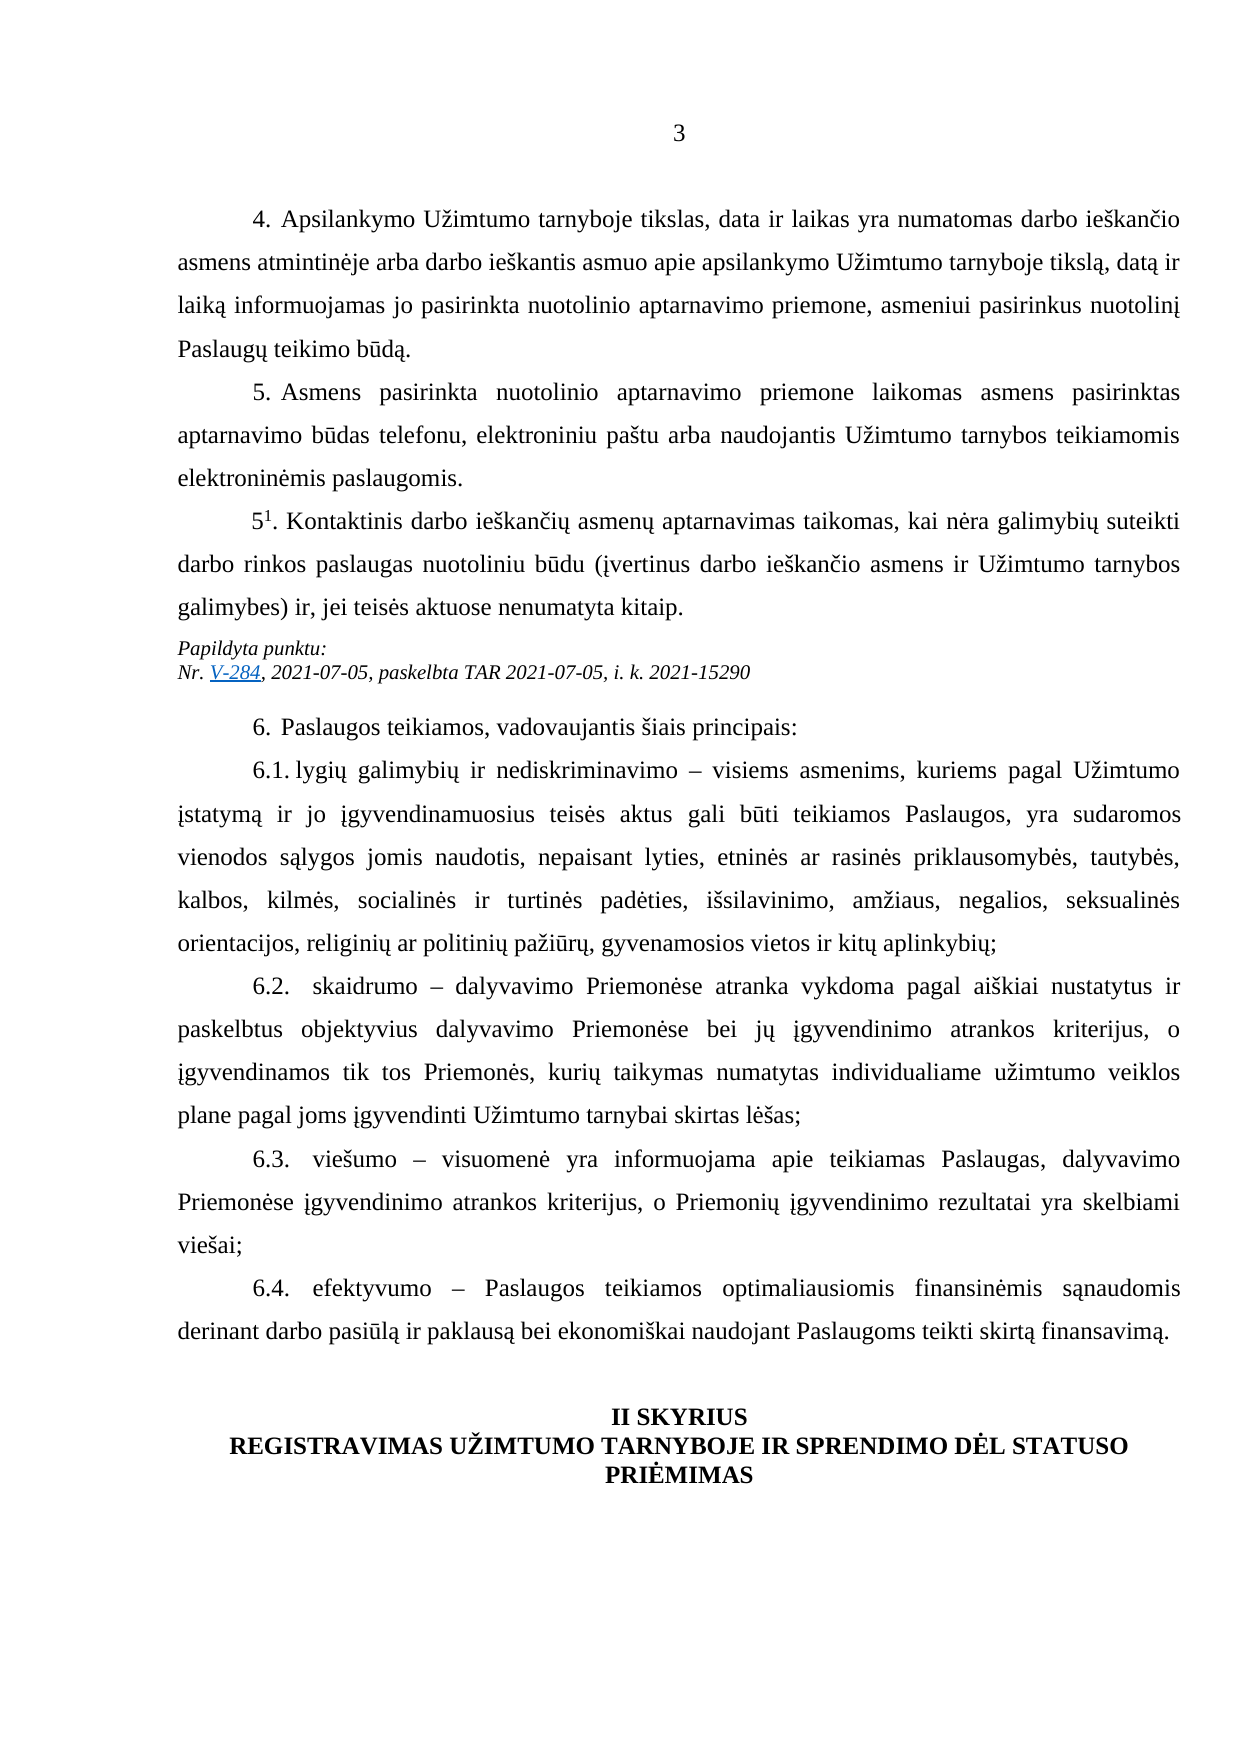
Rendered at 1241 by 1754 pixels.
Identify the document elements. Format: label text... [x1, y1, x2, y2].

text 6.3. viešumo – visuomenė yra informuojama apie teikiamas Paslaugas, dalyvavimo Priemonėse įgyvendinimo atrankos kriterijus, o Priemonių įgyvendinimo rezultatai yra skelbiami viešai; [177, 1144, 1181, 1259]
text 5. Asmens pasirinkta nuotolinio aptarnavimo priemone laikomas asmens pasirinktas aptarnavimo būdas telefonu, elektroniniu paštu arba naudojantis Užimtumo tarnybos teikiamomis elektroninėmis paslaugomis. [177, 377, 1181, 492]
text REGISTRAVIMAS UŽIMTUMO TARNYBOJE IR SPRENDIMO DĖL STATUSO PRIĖMIMAS [177, 1431, 1181, 1489]
text 6.2. skaidrumo – dalyvavimo Priemonėse atranka vykdoma pagal aiškiai nustatytus ir paskelbtus objektyvius dalyvavimo Priemonėse bei jų įgyvendinimo atrankos kriterijus, o įgyvendinamos tik tos Priemonės, kurių taikymas numatytas individualiame užimtumo veiklos plane pagal joms įgyvendinti Užimtumo tarnybai skirtas lėšas; [177, 971, 1181, 1129]
text II SKYRIUS [177, 1402, 1181, 1431]
text Papildyta punktu: [177, 636, 1181, 660]
text 4. Apsilankymo Užimtumo tarnyboje tikslas, data ir laikas yra numatomas darbo ieškančio asmens atmintinėje arba darbo ieškantis asmuo apie apsilankymo Užimtumo tarnyboje tikslą, datą ir laiką informuojamas jo pasirinkta nuotolinio aptarnavimo priemone, asmeniui pasirinkus nuotolinį Paslaugų teikimo būdą. [177, 204, 1181, 362]
text 6.4. efektyvumo – Paslaugos teikiamos optimaliausiomis finansinėmis sąnaudomis derinant darbo pasiūlą ir paklausą bei ekonomiškai naudojant Paslaugoms teikti skirtą finansavimą. [177, 1273, 1181, 1345]
text 51. Kontaktinis darbo ieškančių asmenų aptarnavimas taikomas, kai nėra galimybių suteikti darbo rinkos paslaugas nuotoliniu būdu (įvertinus darbo ieškančio asmens ir Užimtumo tarnybos galimybes) ir, jei teisės aktuose nenumatyta kitaip. [177, 506, 1181, 621]
text Nr. V-284, 2021-07-05, paskelbta TAR 2021-07-05, i. k. 2021-15290 [177, 660, 1181, 684]
text 6. Paslaugos teikiamos, vadovaujantis šiais principais: [177, 712, 1181, 741]
text 6.1. lygių galimybių ir nediskriminavimo – visiems asmenims, kuriems pagal Užimtumo įstatymą ir jo įgyvendinamuosius teisės aktus gali būti teikiamos Paslaugos, yra sudaromos vienodos sąlygos jomis naudotis, nepaisant lyties, etninės ar rasinės priklausomybės, tautybės, kalbos, kilmės, socialinės ir turtinės padėties, išsilavinimo, amžiaus, negalios, seksualinės orientacijos, religinių ar politinių pažiūrų, gyvenamosios vietos ir kitų aplinkybių; [177, 756, 1181, 957]
